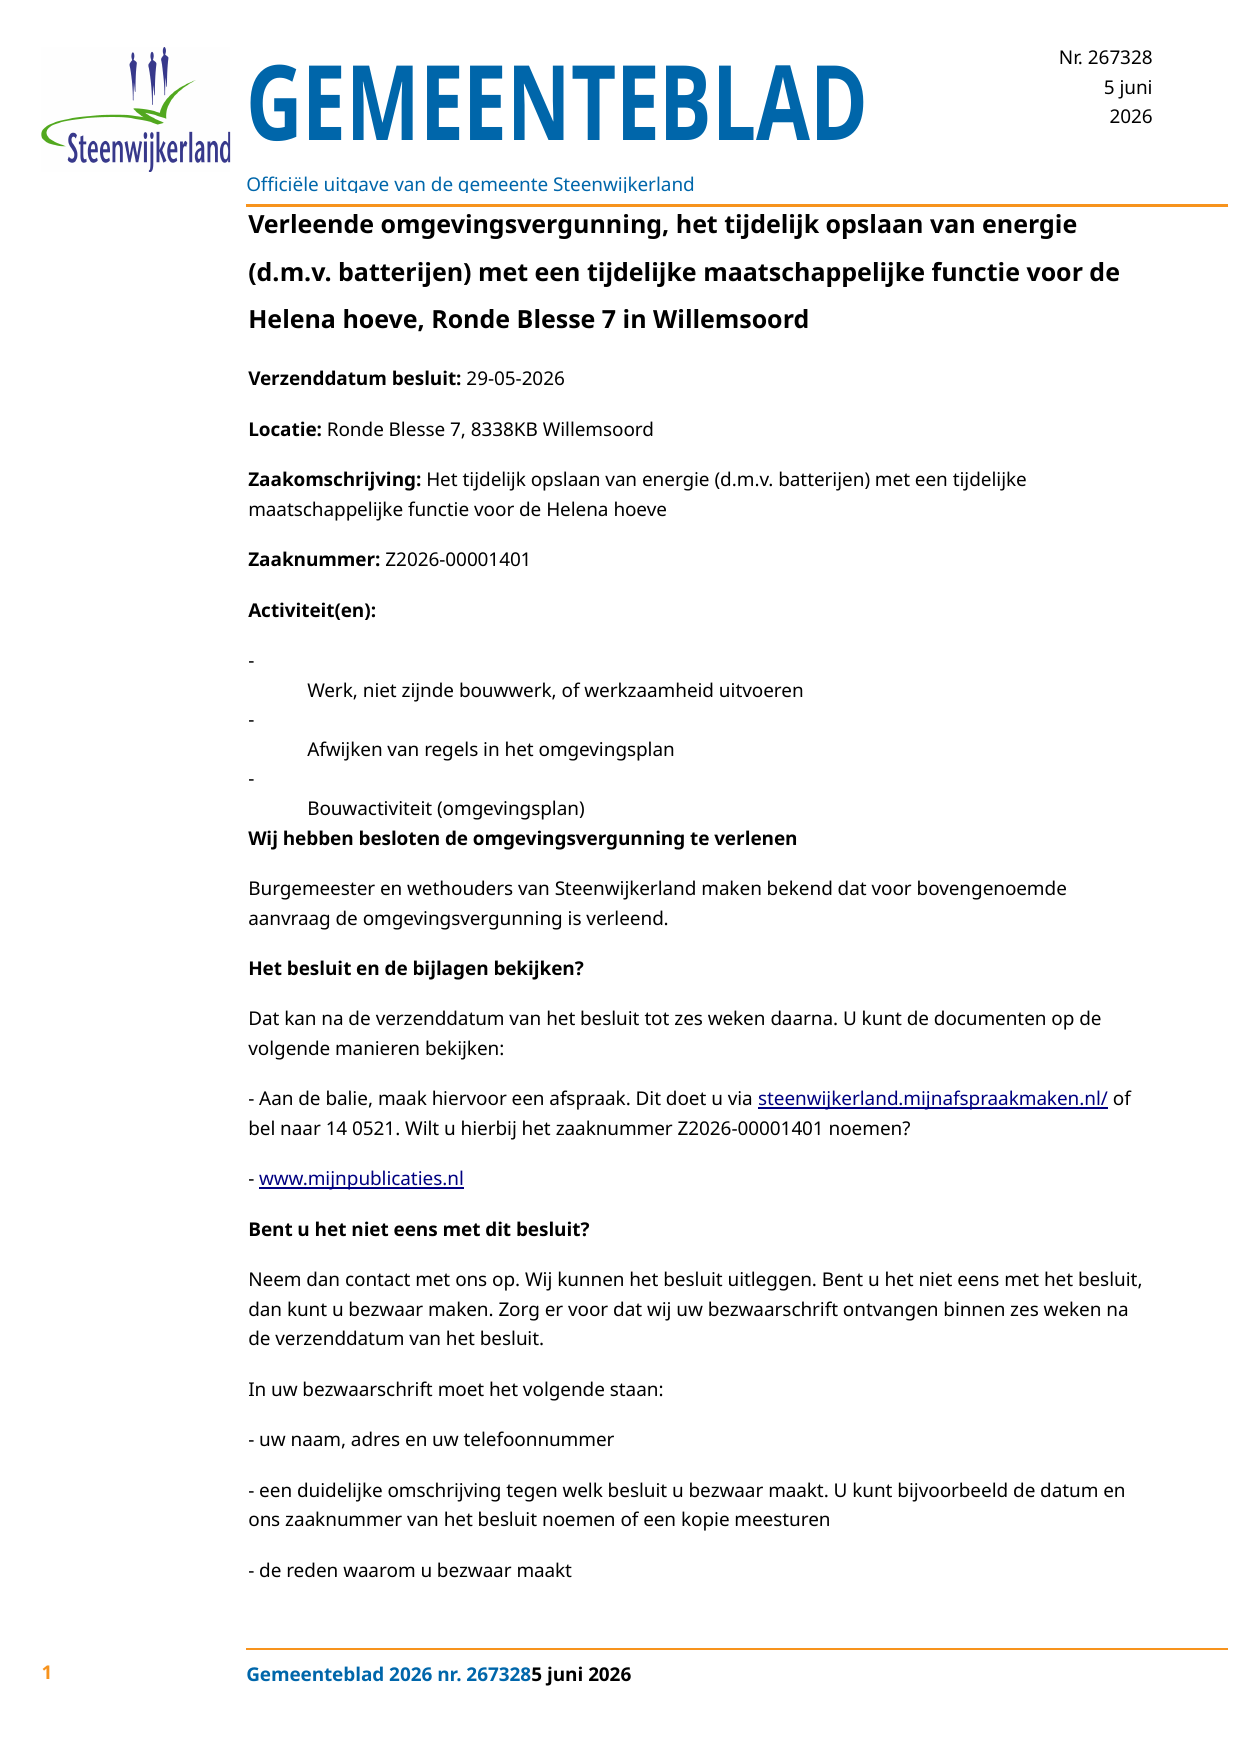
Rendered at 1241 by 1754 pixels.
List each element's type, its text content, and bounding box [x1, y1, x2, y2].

text - de reden waarom u bezwaar maakt [248, 1557, 1152, 1582]
text Locatie: Ronde Blesse 7, 8338KB Willemsoord [248, 416, 1152, 442]
text Het besluit en de bijlagen bekijken? [248, 955, 1152, 981]
text Dat kan na de verzenddatum van het besluit tot zes weken daarna. U kunt de documenten op de volgende manieren bekijken: [248, 1006, 1152, 1061]
text - een duidelijke omschrijving tegen welk besluit u bezwaar maakt. U kunt bijvoorbeeld de datum en ons zaaknummer van het besluit noemen of een kopie meesturen [248, 1477, 1152, 1532]
text Bent u het niet eens met dit besluit? [248, 1216, 1152, 1242]
text Neem dan contact met ons op. Wij kunnen het besluit uitleggen. Bent u het niet eens met het besluit, dan kunt u bezwaar maken. Zorg er voor dat wij uw bezwaarschrift ontvangen binnen zes weken na de verzenddatum van het besluit. [248, 1266, 1152, 1351]
list Bouwactiviteit (omgevingsplan) [248, 795, 1152, 821]
text Zaakomschrijving: Het tijdelijk opslaan van energie (d.m.v. batterijen) met een tijdelijke maatschappelijke functie voor de Helena hoeve [248, 466, 1152, 522]
text - uw naam, adres en uw telefoonnummer [248, 1426, 1152, 1452]
text Verleende omgevingsvergunning, het tijdelijk opslaan van energie (d.m.v. batterijen) met een tijdelijke maatschappelijke functie voor de Helena hoeve, Ronde Blesse 7 in Willemsoord [248, 207, 1152, 336]
text Wij hebben besloten de omgevingsvergunning te verlenen [248, 825, 1152, 850]
list Afwijken van regels in het omgevingsplan [248, 736, 1152, 762]
text Verzenddatum besluit: 29-05-2026 [248, 366, 1152, 391]
text Zaaknummer: Z2026-00001401 [248, 546, 1152, 572]
text Activiteit(en): [248, 597, 1152, 622]
text - Aan de balie, maak hiervoor een afspraak. Dit doet u via steenwijkerland.mijnafspraakmaken.nl/ of bel naar 14 0521. Wilt u hierbij het zaaknummer Z2026-00001401 noemen? [248, 1086, 1152, 1141]
text In uw bezwaarschrift moet het volgende staan: [248, 1376, 1152, 1402]
text - www.mijnpublicaties.nl [248, 1166, 1152, 1191]
list Werk, niet zijnde bouwwerk, of werkzaamheid uitvoeren [248, 677, 1152, 702]
text Burgemeester en wethouders van Steenwijkerland maken bekend dat voor bovengenoemde aanvraag de omgevingsvergunning is verleend. [248, 875, 1152, 930]
picture [41, 47, 231, 172]
